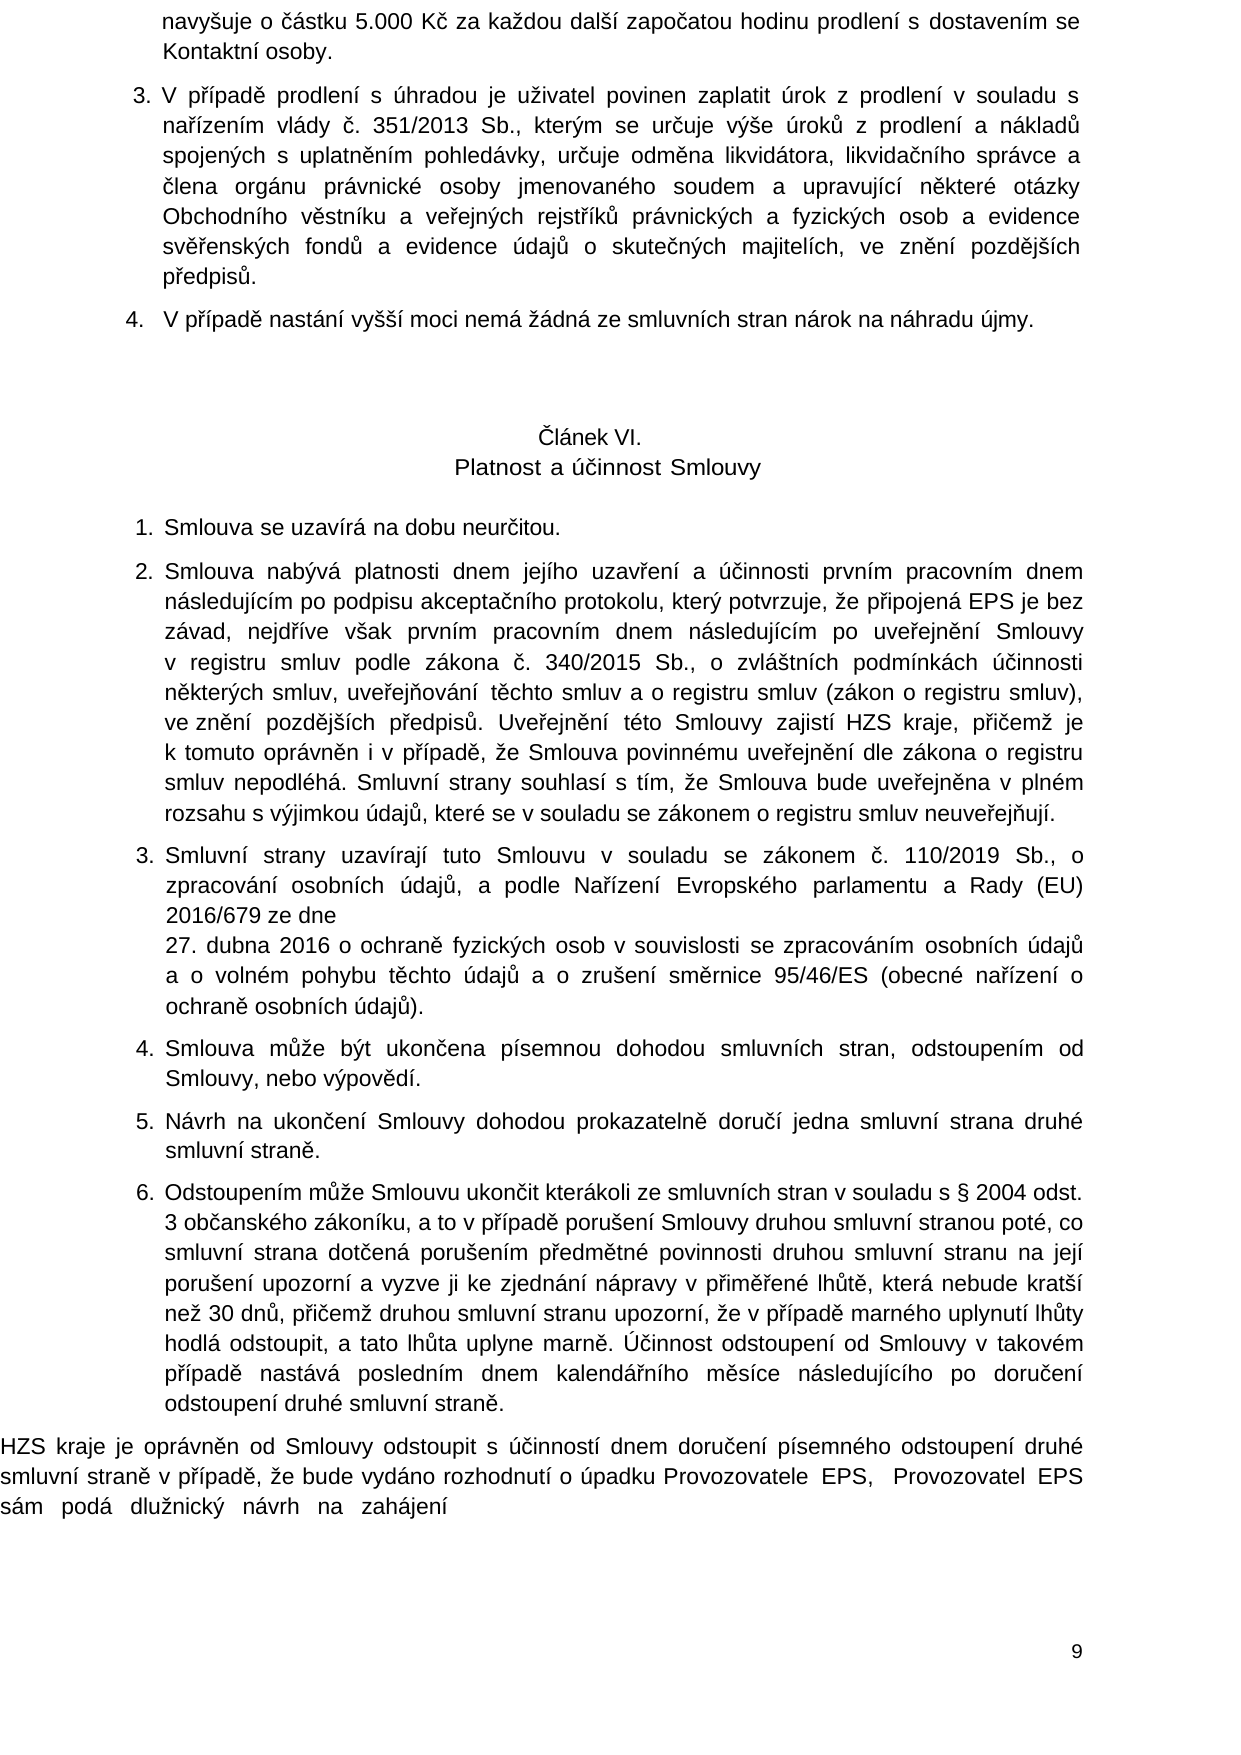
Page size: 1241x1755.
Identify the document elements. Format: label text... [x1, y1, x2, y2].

text 27. dubna 2016 o ochraně fyzických osob v souvislosti se zpracováním osobních údajů a o volném pohybu těchto údajů a o zrušení směrnice 95/46/ES (obecné nařízení o ochraně osobních údajů). [165, 932, 1084, 1019]
list Smlouva může být ukončena písemnou dohodou smluvních stran, odstoupením od Smlouvy, nebo výpovědí. [136, 1035, 1084, 1091]
list Návrh na ukončení Smlouvy dohodou prokazatelně doručí jedna smluvní strana druhé smluvní straně. [136, 1108, 1083, 1163]
text navyšuje o částku 5.000 Kč za každou další započatou hodinu prodlení s dostavením se Kontaktní osoby. [162, 8, 1080, 64]
list Smlouva nabývá platnosti dnem jejího uzavření a účinnosti prvním pracovním dnem následujícím po podpisu akceptačního protokolu, který potvrzuje, že připojená EPS je bez závad, nejdříve však prvním pracovním dnem následujícím po uveřejnění Smlouvy v registru smluv podle zákona č. 340/2015 Sb., o zvláštních podmínkách účinnosti některých smluv, uveřejňování těchto smluv a o registru smluv (zákon o registru smluv), ve znění pozdějších předpisů. Uveřejnění této Smlouvy zajistí HZS kraje, přičemž je k tomuto oprávněn i v případě, že Smlouva povinnému uveřejnění dle zákona o registru smluv nepodléhá. Smluvní strany souhlasí s tím, že Smlouva bude uveřejněna v plném rozsahu s výjimkou údajů, které se v souladu se zákonem o registru smluv neuveřejňují. [135, 558, 1084, 826]
list Smlouva se uzavírá na dobu neurčitou. [135, 514, 1123, 541]
list Smluvní strany uzavírají tuto Smlouvu v souladu se zákonem č. 110/2019 Sb., o zpracování osobních údajů, a podle Nařízení Evropského parlamentu a Rady (EU) 2016/679 ze dne [136, 842, 1084, 928]
text Platnost a účinnost Smlouvy [93, 454, 1123, 480]
list V případě prodlení s úhradou je uživatel povinen zaplatit úrok z prodlení v souladu s nařízením vlády č. 351/2013 Sb., kterým se určuje výše úroků z prodlení a nákladů spojených s uplatněním pohledávky, určuje odměna likvidátora, likvidačního správce a člena orgánu právnické osoby jmenovaného soudem a upravující některé otázky Obchodního věstníku a veřejných rejstříků právnických a fyzických osob a evidence svěřenských fondů a evidence údajů o skutečných majitelích, ve znění pozdějších předpisů. [133, 82, 1081, 290]
text Článek VI. [57, 423, 1123, 450]
list V případě nastání vyšší moci nemá žádná ze smluvních stran nárok na náhradu újmy. [125, 306, 1123, 332]
list HZS kraje je oprávněn od Smlouvy odstoupit s účinností dnem doručení písemného odstoupení druhé smluvní straně v případě, že bude vydáno rozhodnutí o úpadku Provozovatele EPS, Provozovatel EPS sám podá dlužnický návrh na zahájení [0, 1433, 1083, 1519]
list Odstoupením může Smlouvu ukončit kterákoli ze smluvních stran v souladu s § 2004 odst. 3 občanského zákoníku, a to v případě porušení Smlouvy druhou smluvní stranou poté, co smluvní strana dotčená porušením předmětné povinnosti druhou smluvní stranu na její porušení upozorní a vyzve ji ke zjednání nápravy v přiměřené lhůtě, která nebude kratší než 30 dnů, přičemž druhou smluvní stranu upozorní, že v případě marného uplynutí lhůty hodlá odstoupit, a tato lhůta uplyne marně. Účinnost odstoupení od Smlouvy v takovém případě nastává posledním dnem kalendářního měsíce následujícího po doručení odstoupení druhé smluvní straně. [136, 1179, 1084, 1417]
